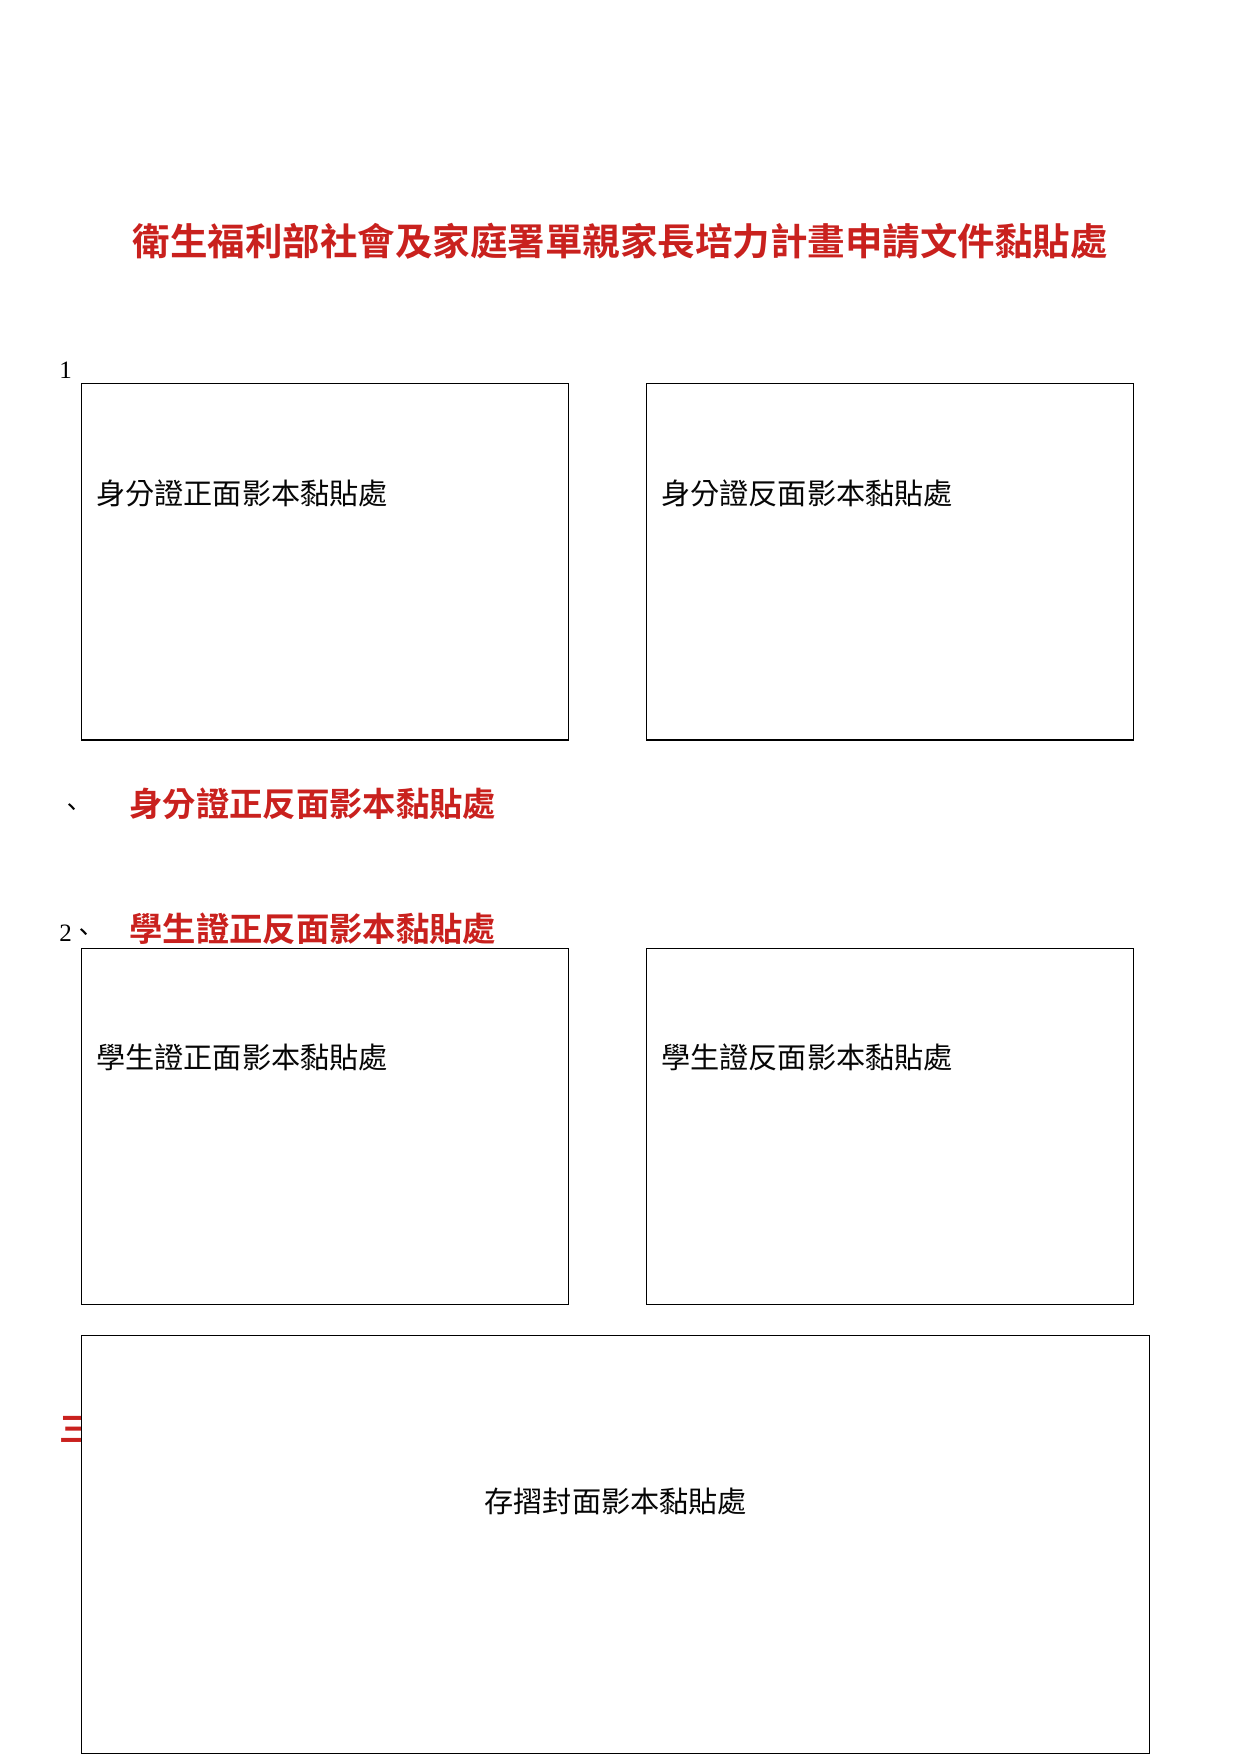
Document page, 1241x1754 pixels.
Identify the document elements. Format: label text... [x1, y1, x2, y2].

text 存摺封面影本黏貼處 [520, 1489, 529, 1510]
text 存摺封面影本黏貼處 [709, 1489, 730, 1510]
text 存摺封面影本黏貼處 [722, 1489, 1134, 1510]
text 三、郵局或銀行存摺封面影本黏貼處 [1150, 1385, 1181, 1447]
text 存摺封面影本黏貼處 [567, 1489, 585, 1510]
text 衛生福利部社會及家庭署單親家長培力計畫申請文件黏貼處 [59, 197, 1181, 260]
text 存摺封面影本黏貼處 [97, 1489, 495, 1510]
text 存摺封面影本黏貼處 [492, 1489, 518, 1510]
text 存摺封面影本黏貼處 [530, 1489, 565, 1510]
text 存摺封面影本黏貼處 [587, 1489, 643, 1510]
text 三、郵局或銀行存摺封面影本黏貼處 [59, 1385, 81, 1447]
text 存摺封面影本黏貼處 [681, 1489, 707, 1510]
list 身分證正反面影本黏貼處 [59, 322, 1181, 822]
list 學生證正反面影本黏貼處 [59, 885, 1181, 947]
text 存摺封面影本黏貼處 [646, 1489, 675, 1510]
